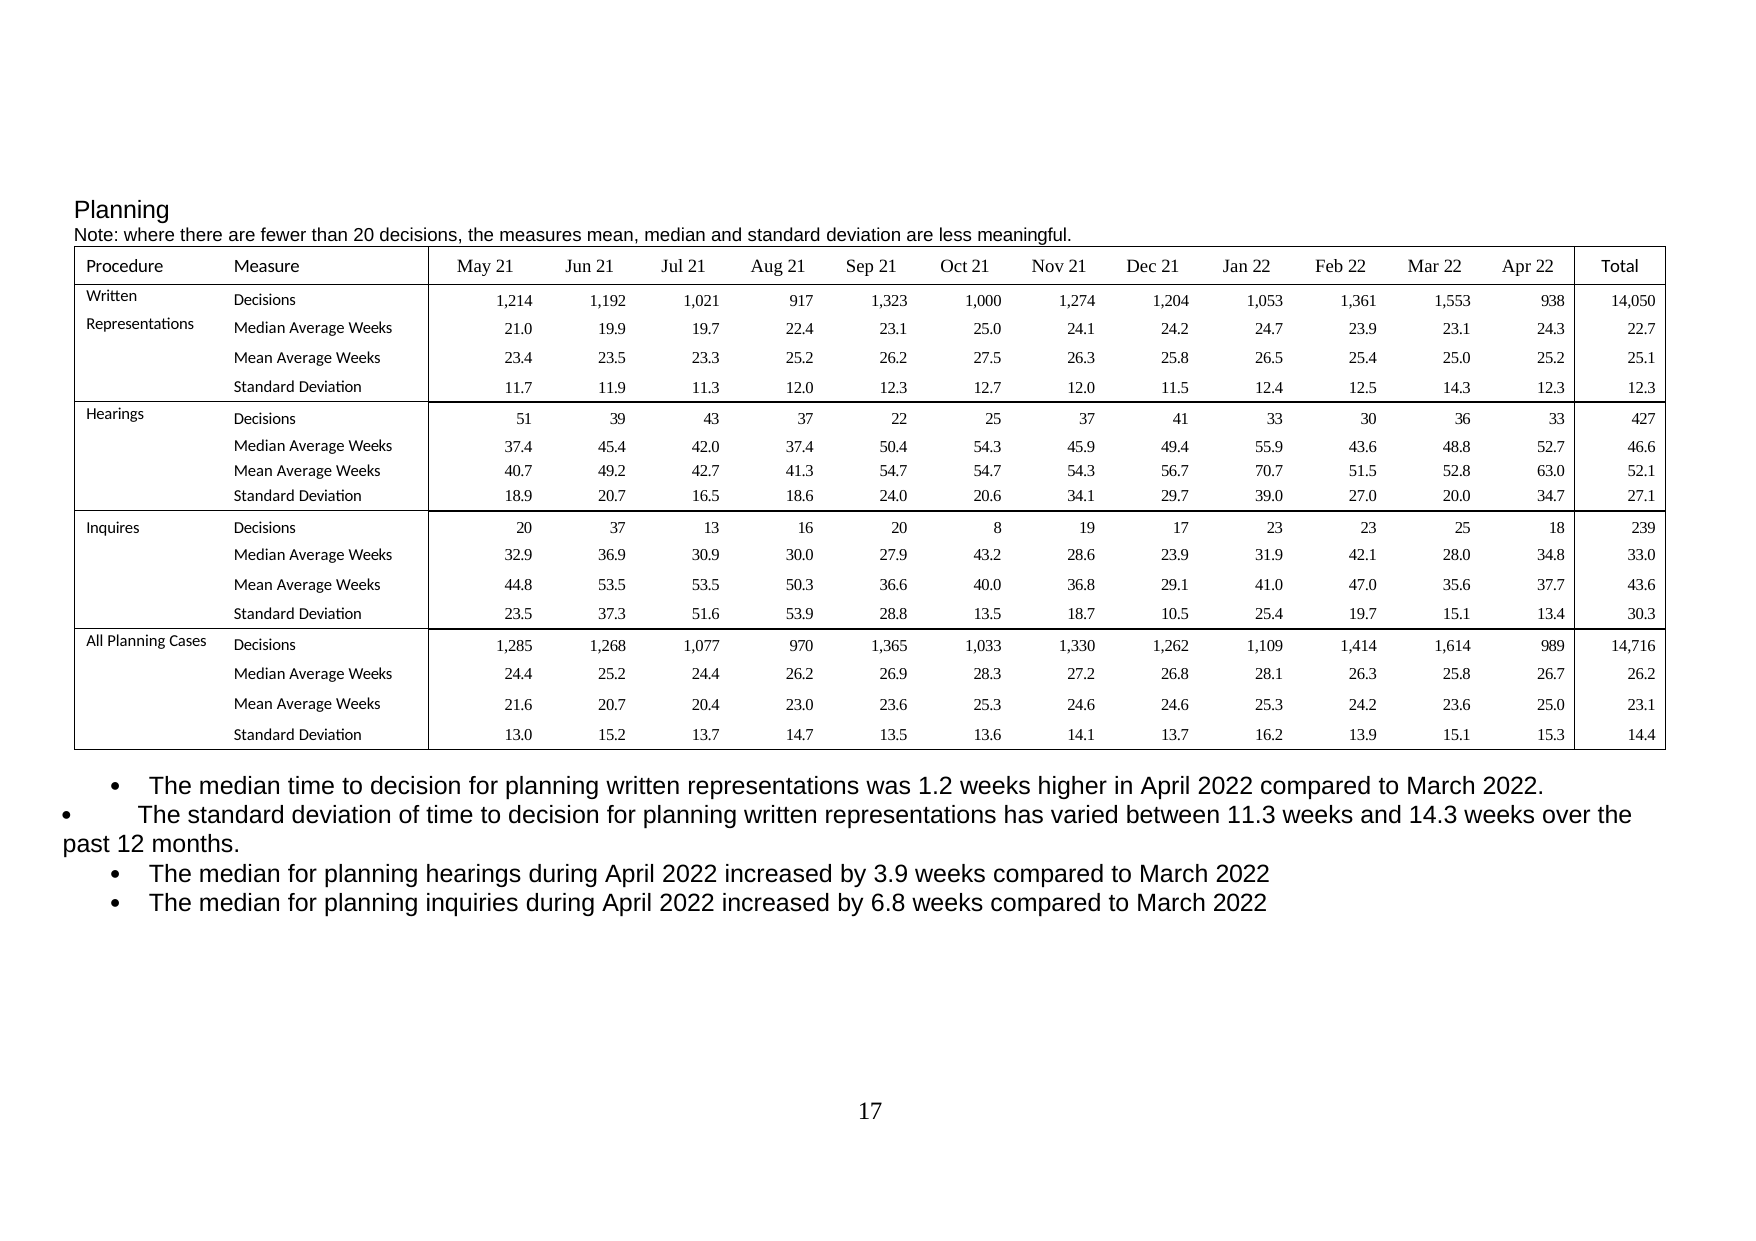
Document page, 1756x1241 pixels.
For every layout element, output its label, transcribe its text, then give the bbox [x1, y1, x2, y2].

table_cell Mean Average Weeks [221, 689, 428, 719]
table_cell Mean Average Weeks [221, 343, 428, 373]
table_cell 989 [1486, 630, 1574, 658]
table_cell 28.3 [923, 659, 1016, 689]
table_cell 23.5 [548, 343, 643, 373]
table_cell 1,614 [1391, 630, 1486, 658]
table_cell 30.9 [643, 540, 734, 570]
table_cell 54.7 [829, 459, 923, 484]
table_cell [75, 343, 221, 373]
table_cell 15.3 [1486, 719, 1574, 749]
table_cell 42.0 [643, 432, 734, 459]
table_cell 25.2 [734, 343, 829, 373]
table_cell 33 [1205, 403, 1298, 432]
table_cell 23.3 [643, 343, 734, 373]
table_cell 34.1 [1016, 484, 1110, 510]
table_cell 39.0 [1205, 484, 1298, 510]
table_cell 13.6 [923, 719, 1016, 749]
table_cell 51 [429, 403, 548, 432]
table_cell 23.1 [1391, 313, 1486, 343]
table_cell 15.1 [1391, 599, 1486, 627]
table_cell Decisions [221, 629, 428, 658]
table_cell 42.7 [643, 459, 734, 484]
table_cell Standard Deviation [221, 719, 428, 749]
table_header Apr 22 [1486, 247, 1574, 284]
table_cell 13.7 [643, 719, 734, 749]
table_cell 19.9 [548, 313, 643, 343]
table_cell 12.3 [829, 373, 923, 401]
table_cell 938 [1486, 285, 1574, 313]
table_cell 13.9 [1298, 719, 1391, 749]
table_cell 52.1 [1575, 459, 1665, 484]
text Annex B – Mean and median time to decision, with standard deviation, for planning, enforcement, and specialist casework [85, 117, 1669, 184]
table_cell 52.8 [1391, 459, 1486, 484]
table_cell 27.0 [1298, 484, 1391, 510]
table_cell 19 [1016, 512, 1110, 540]
table_cell 63.0 [1486, 459, 1574, 484]
table_cell 1,109 [1205, 630, 1298, 658]
table_cell 25.0 [1391, 343, 1486, 373]
table_cell 12.0 [734, 373, 829, 401]
table_cell 54.3 [923, 432, 1016, 459]
table_cell 50.4 [829, 432, 923, 459]
table_cell 1,262 [1110, 630, 1205, 658]
text 17 [856, 1096, 884, 1124]
table_cell 50.3 [734, 570, 829, 599]
table_cell 37 [1016, 403, 1110, 432]
table_cell 12.4 [1205, 373, 1298, 401]
table_cell 14.7 [734, 719, 829, 749]
table_cell 36.6 [829, 570, 923, 599]
table_cell 1,361 [1298, 285, 1391, 313]
table_cell 25.3 [923, 689, 1016, 719]
table_cell 44.8 [429, 570, 548, 599]
table_cell 1,077 [643, 630, 734, 658]
table_cell 29.7 [1110, 484, 1205, 510]
table_cell 25.8 [1391, 659, 1486, 689]
table_cell 1,033 [923, 630, 1016, 658]
table_cell 24.2 [1110, 313, 1205, 343]
table_cell 917 [734, 285, 829, 313]
table_header Sep 21 [829, 247, 923, 284]
table_cell 37.4 [734, 432, 829, 459]
table_cell 18 [1486, 512, 1574, 540]
table_cell 12.3 [1486, 373, 1574, 401]
table_cell 970 [734, 630, 829, 658]
table_cell 25.2 [548, 659, 643, 689]
table_cell 30 [1298, 403, 1391, 432]
table_cell 28.0 [1391, 540, 1486, 570]
table_cell 1,553 [1391, 285, 1486, 313]
table_cell 1,414 [1298, 630, 1391, 658]
table_cell 37 [734, 403, 829, 432]
table_cell All Planning Cases [75, 629, 221, 658]
table_header Jan 22 [1205, 247, 1298, 284]
table_cell 23.0 [734, 689, 829, 719]
table_cell 23.4 [429, 343, 548, 373]
table_cell 20.0 [1391, 484, 1486, 510]
table_cell 22 [829, 403, 923, 432]
table_cell Standard Deviation [221, 484, 428, 510]
table_cell 51.5 [1298, 459, 1391, 484]
table_cell 23.6 [1391, 689, 1486, 719]
table_cell 28.1 [1205, 659, 1298, 689]
table_cell 25.4 [1298, 343, 1391, 373]
table_cell 18.7 [1016, 599, 1110, 627]
table_cell 11.3 [643, 373, 734, 401]
table_cell 28.6 [1016, 540, 1110, 570]
table_cell 24.2 [1298, 689, 1391, 719]
table_cell 20.7 [548, 689, 643, 719]
table_cell 25.0 [1486, 689, 1574, 719]
table_cell 10.5 [1110, 599, 1205, 627]
table_cell Decisions [221, 285, 428, 313]
table_cell 23 [1205, 512, 1298, 540]
table_cell 16 [734, 512, 829, 540]
table_cell 31.9 [1205, 540, 1298, 570]
table_cell 12.7 [923, 373, 1016, 401]
table_cell 26.2 [1575, 659, 1665, 689]
table_cell 54.7 [923, 459, 1016, 484]
table_cell 42.1 [1298, 540, 1391, 570]
table_cell 24.6 [1016, 689, 1110, 719]
table_cell Mean Average Weeks [221, 459, 428, 484]
table_cell 28.8 [829, 599, 923, 627]
list The median for planning inquiries during April 2022 increased by 6.8 weeks compared to March 2022 [111, 888, 1680, 917]
table_header Procedure [75, 247, 221, 284]
table_cell 20 [829, 512, 923, 540]
table_cell 8 [923, 512, 1016, 540]
list The median for planning hearings during April 2022 increased by 3.9 weeks compared to March 2022 [111, 858, 1680, 888]
table_cell 16.2 [1205, 719, 1298, 749]
table_cell 12.3 [1575, 373, 1665, 401]
table_cell 23.9 [1110, 540, 1205, 570]
table_cell 25.0 [923, 313, 1016, 343]
table_cell 37.3 [548, 599, 643, 627]
table_cell [75, 719, 221, 749]
table_cell 25.8 [1110, 343, 1205, 373]
table_cell 24.3 [1486, 313, 1574, 343]
table_cell 11.7 [429, 373, 548, 401]
table_cell [75, 432, 221, 459]
table_cell 47.0 [1298, 570, 1391, 599]
table_cell 30.0 [734, 540, 829, 570]
table_cell 40.7 [429, 459, 548, 484]
table_cell 23 [1298, 512, 1391, 540]
table_cell 53.9 [734, 599, 829, 627]
table_cell Median Average Weeks [221, 313, 428, 343]
text Note: where there are fewer than 20 decisions, the measures mean, median and standard deviation are less meaningful. [74, 224, 1680, 246]
table_header Jul 21 [643, 247, 734, 284]
table_cell 56.7 [1110, 459, 1205, 484]
table_cell 33.0 [1575, 540, 1665, 570]
table_cell 43.6 [1575, 570, 1665, 599]
table_cell 25 [1391, 512, 1486, 540]
table_cell Standard Deviation [221, 599, 428, 627]
table_cell 21.6 [429, 689, 548, 719]
table_cell 36.9 [548, 540, 643, 570]
table_cell 53.5 [643, 570, 734, 599]
table_cell 12.5 [1298, 373, 1391, 401]
table_cell 22.7 [1575, 313, 1665, 343]
table_cell Inquires [75, 511, 221, 540]
table_cell 15.1 [1391, 719, 1486, 749]
table_cell 26.7 [1486, 659, 1574, 689]
table_cell 26.3 [1016, 343, 1110, 373]
table_header Dec 21 [1110, 247, 1205, 284]
table_cell Standard Deviation [221, 373, 428, 401]
table_cell 24.4 [643, 659, 734, 689]
table_cell 19.7 [1298, 599, 1391, 627]
table_cell 41.3 [734, 459, 829, 484]
table_cell 26.9 [829, 659, 923, 689]
table_cell 1,000 [923, 285, 1016, 313]
table_cell 18.9 [429, 484, 548, 510]
table_header Aug 21 [734, 247, 829, 284]
table_cell [75, 459, 221, 484]
table_cell [75, 373, 221, 401]
table_cell 37.7 [1486, 570, 1574, 599]
table_cell [75, 540, 221, 570]
table_cell 24.1 [1016, 313, 1110, 343]
table_cell 34.7 [1486, 484, 1574, 510]
table_cell 25.3 [1205, 689, 1298, 719]
table_header Mar 22 [1391, 247, 1486, 284]
table_cell 23.1 [829, 313, 923, 343]
table_cell 40.0 [923, 570, 1016, 599]
table_header Feb 22 [1298, 247, 1391, 284]
table_cell Hearings [75, 402, 221, 432]
table_cell 51.6 [643, 599, 734, 627]
table_cell 53.5 [548, 570, 643, 599]
table_cell 52.7 [1486, 432, 1574, 459]
table_cell 18.6 [734, 484, 829, 510]
table_cell 26.3 [1298, 659, 1391, 689]
table_cell 49.4 [1110, 432, 1205, 459]
table_cell 32.9 [429, 540, 548, 570]
table_cell 43.2 [923, 540, 1016, 570]
table_cell 35.6 [1391, 570, 1486, 599]
table_cell 27.9 [829, 540, 923, 570]
list The standard deviation of time to decision for planning written representations has varied between 11.3 weeks and 14.3 weeks over the past 12 months. [62, 800, 1667, 858]
table_cell Written [75, 285, 221, 313]
table_cell 36.8 [1016, 570, 1110, 599]
table_header Jun 21 [548, 247, 643, 284]
table_cell 17 [1110, 512, 1205, 540]
table_cell 23.1 [1575, 689, 1665, 719]
list The median time to decision for planning written representations was 1.2 weeks higher in April 2022 compared to March 2022. [111, 770, 1680, 800]
text Planning [74, 196, 1680, 224]
table_cell 54.3 [1016, 459, 1110, 484]
table_cell 30.3 [1575, 599, 1665, 627]
table_cell 37 [548, 512, 643, 540]
table_cell 26.2 [734, 659, 829, 689]
table_cell 1,285 [429, 630, 548, 658]
table_header Total [1575, 247, 1665, 284]
table_cell 25.2 [1486, 343, 1574, 373]
table_cell 1,053 [1205, 285, 1298, 313]
table_cell 34.8 [1486, 540, 1574, 570]
table_cell 20.4 [643, 689, 734, 719]
table_cell [75, 599, 221, 627]
table_cell 11.5 [1110, 373, 1205, 401]
table_cell 20.7 [548, 484, 643, 510]
table_cell 41.0 [1205, 570, 1298, 599]
table_cell 45.9 [1016, 432, 1110, 459]
table_cell 70.7 [1205, 459, 1298, 484]
table_cell 24.7 [1205, 313, 1298, 343]
table_cell 24.4 [429, 659, 548, 689]
table_cell 24.6 [1110, 689, 1205, 719]
table_cell 33 [1486, 403, 1574, 432]
table_cell 1,268 [548, 630, 643, 658]
table_cell 1,365 [829, 630, 923, 658]
table_cell Median Average Weeks [221, 432, 428, 459]
table_cell 1,323 [829, 285, 923, 313]
table_cell 20 [429, 512, 548, 540]
table_cell 27.5 [923, 343, 1016, 373]
table_cell 1,274 [1016, 285, 1110, 313]
table_cell 13.7 [1110, 719, 1205, 749]
table_cell 43.6 [1298, 432, 1391, 459]
table_cell 25.4 [1205, 599, 1298, 627]
table_cell 14.3 [1391, 373, 1486, 401]
table_cell Decisions [221, 511, 428, 540]
table_cell 39 [548, 403, 643, 432]
table_cell 21.0 [429, 313, 548, 343]
table_cell 1,330 [1016, 630, 1110, 658]
table_cell 1,204 [1110, 285, 1205, 313]
table_cell [75, 484, 221, 510]
table_cell 27.1 [1575, 484, 1665, 510]
table_cell 14,716 [1575, 630, 1665, 658]
table_cell Median Average Weeks [221, 659, 428, 689]
table_cell 23.5 [429, 599, 548, 627]
table_cell 1,192 [548, 285, 643, 313]
table_cell 20.6 [923, 484, 1016, 510]
table_cell 46.6 [1575, 432, 1665, 459]
table_cell Representations [75, 313, 221, 343]
table_cell 55.9 [1205, 432, 1298, 459]
table_cell 15.2 [548, 719, 643, 749]
table_cell 37.4 [429, 432, 548, 459]
table_cell 427 [1575, 403, 1665, 432]
table_cell 45.4 [548, 432, 643, 459]
table_cell 13.4 [1486, 599, 1574, 627]
table_header Measure [221, 247, 428, 284]
table_cell 13.5 [923, 599, 1016, 627]
table_cell 1,214 [429, 285, 548, 313]
table_cell 41 [1110, 403, 1205, 432]
table_cell 13 [643, 512, 734, 540]
table_cell 13.5 [829, 719, 923, 749]
table_cell 27.2 [1016, 659, 1110, 689]
table_cell 25.1 [1575, 343, 1665, 373]
table_cell 14.1 [1016, 719, 1110, 749]
table_cell 24.0 [829, 484, 923, 510]
table_cell [75, 570, 221, 599]
table_cell 49.2 [548, 459, 643, 484]
table_cell 25 [923, 403, 1016, 432]
table_cell 26.8 [1110, 659, 1205, 689]
table_cell 43 [643, 403, 734, 432]
table_header Nov 21 [1016, 247, 1110, 284]
table_cell 13.0 [429, 719, 548, 749]
table_cell 11.9 [548, 373, 643, 401]
table_cell 23.6 [829, 689, 923, 719]
table_cell 26.2 [829, 343, 923, 373]
table_cell [75, 689, 221, 719]
table_cell 16.5 [643, 484, 734, 510]
table_cell 23.9 [1298, 313, 1391, 343]
table_cell 14.4 [1575, 719, 1665, 749]
table_cell 48.8 [1391, 432, 1486, 459]
table_cell Mean Average Weeks [221, 570, 428, 599]
table_cell Median Average Weeks [221, 540, 428, 570]
table_cell Decisions [221, 402, 428, 432]
table_cell 29.1 [1110, 570, 1205, 599]
table_cell 1,021 [643, 285, 734, 313]
table_cell 14,050 [1575, 285, 1665, 313]
table_cell 26.5 [1205, 343, 1298, 373]
table_cell 22.4 [734, 313, 829, 343]
table_cell 12.0 [1016, 373, 1110, 401]
table_cell 36 [1391, 403, 1486, 432]
table_cell 19.7 [643, 313, 734, 343]
table_header May 21 [429, 247, 548, 284]
table_header Oct 21 [923, 247, 1016, 284]
table_cell [75, 659, 221, 689]
table_cell 239 [1575, 512, 1665, 540]
